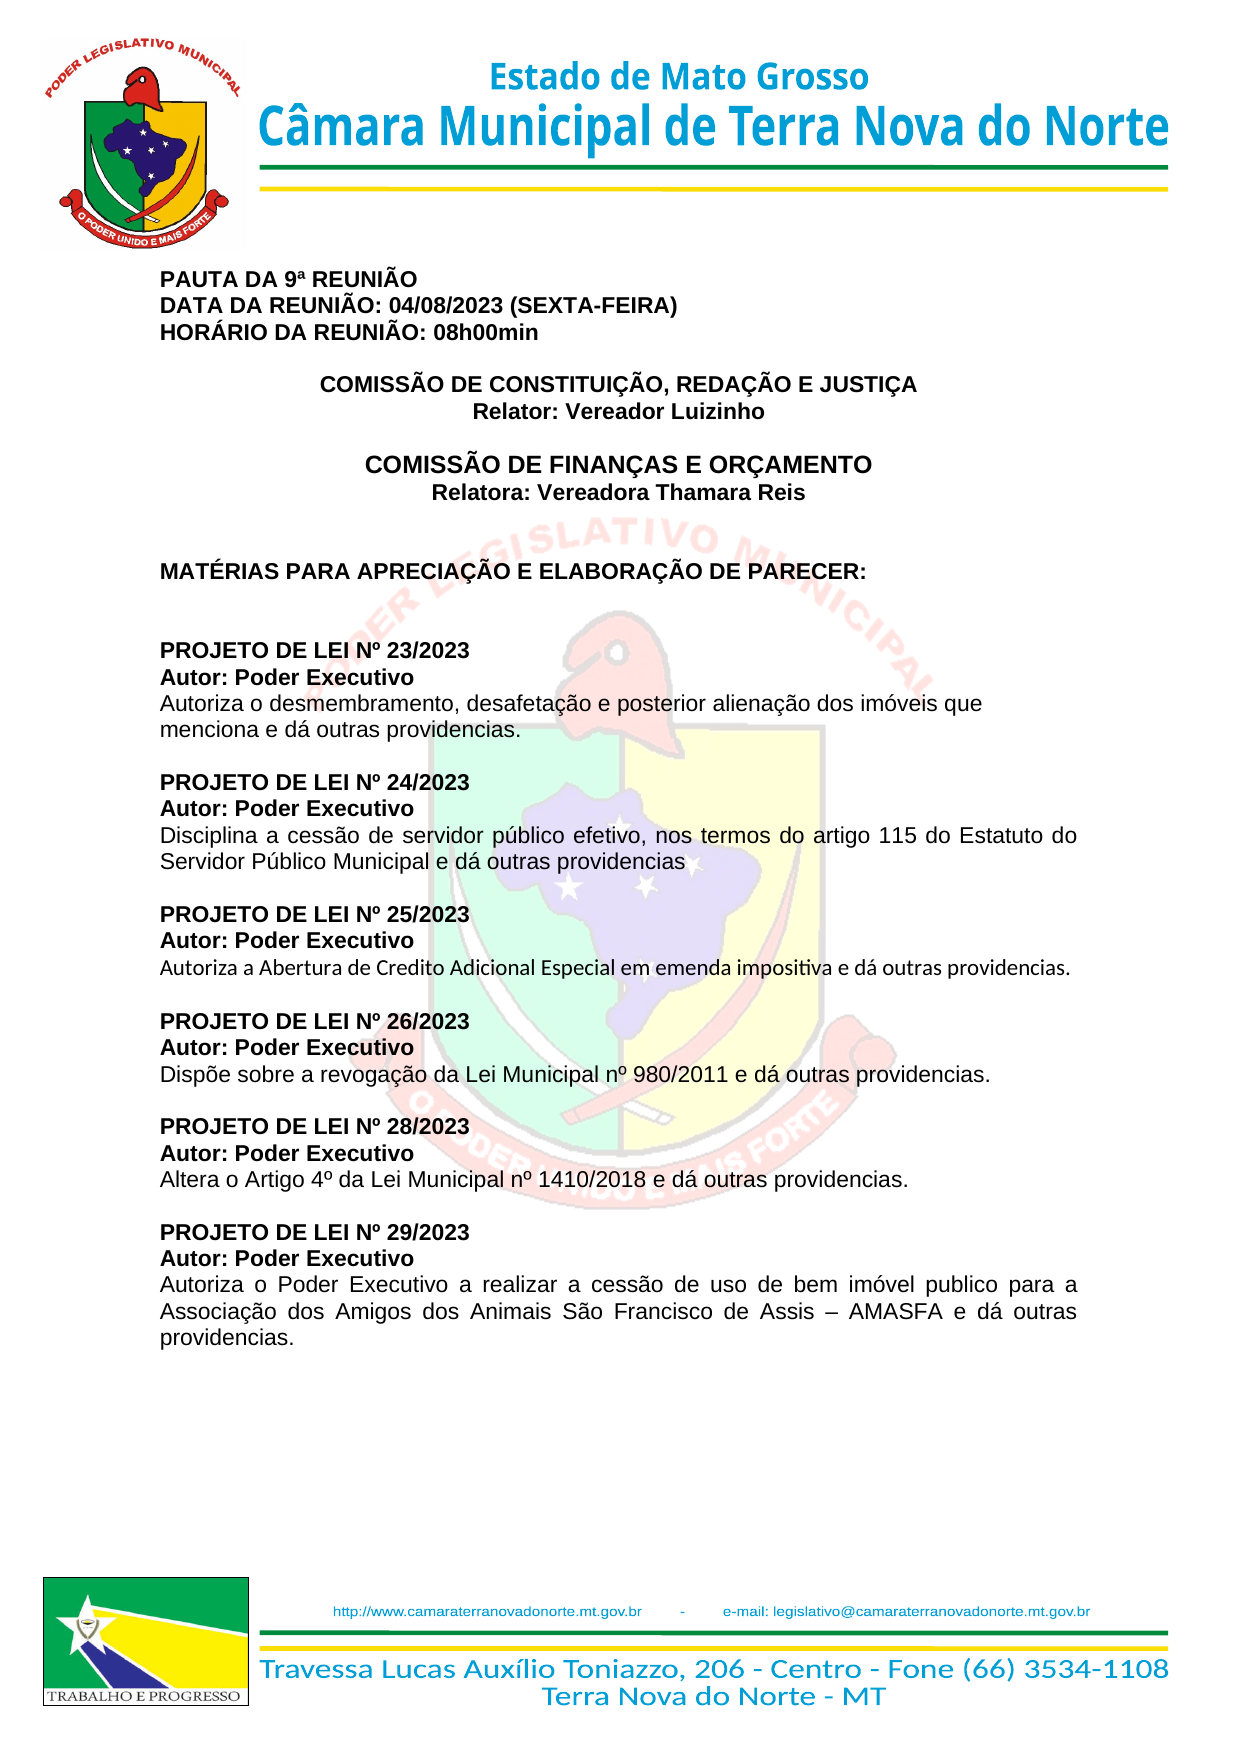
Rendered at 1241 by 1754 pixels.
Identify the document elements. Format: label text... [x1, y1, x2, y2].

text PROJETO DE LEI Nº 25/2023 [159, 901, 290, 927]
text Autoriza o Poder Executivo a realizar a cessão de uso de bem imóvel publico para a Associação dos Amigos dos Animais São Francisco de Assis – AMASFA e dá outras providencias. [159, 1271, 1078, 1350]
text PROJETO DE LEI Nº 24/2023 [953, 769, 1078, 795]
text PAUTA DA 9ª REUNIÃO [159, 266, 1078, 292]
text Disciplina a cessão de servidor público efetivo, nos termos do artigo 115 do Estatuto do Servidor Público Municipal e dá outras providencias [159, 822, 290, 874]
text DATA DA REUNIÃO: 04/08/2023 (SEXTA-FEIRA) [159, 292, 1078, 318]
text HORÁRIO DA REUNIÃO: 08h00min [159, 318, 1078, 345]
text Autor: Poder Executivo [159, 927, 290, 953]
text Autor: Poder Executivo [953, 1139, 1078, 1166]
text PROJETO DE LEI Nº 29/2023 [159, 1219, 1078, 1245]
text Dispõe sobre a revogação da Lei Municipal nº 980/2011 e dá outras providencias. [953, 1061, 1078, 1087]
text COMISSÃO DE CONSTITUIÇÃO, REDAÇÃO E JUSTIÇA [159, 371, 1078, 398]
text Autor: Poder Executivo [159, 795, 290, 822]
text Autor: Poder Executivo [159, 1245, 1078, 1271]
text COMISSÃO DE FINANÇAS E ORÇAMENTO [159, 450, 1078, 479]
picture [842, 1606, 854, 1610]
text Relator: Vereador Luizinho [159, 398, 1078, 424]
text Disciplina a cessão de servidor público efetivo, nos termos do artigo 115 do Estatuto do Servidor Público Municipal e dá outras providencias [953, 822, 1078, 874]
text Altera o Artigo 4º da Lei Municipal nº 1410/2018 e dá outras providencias. [953, 1166, 1078, 1192]
text Autoriza a Abertura de Credito Adicional Especial em emenda impositiva e dá outras providencias. [953, 953, 1078, 981]
text PROJETO DE LEI Nº 23/2023 [159, 637, 290, 663]
text Relatora: Vereadora Thamara Reis [159, 479, 1078, 505]
text Dispõe sobre a revogação da Lei Municipal nº 980/2011 e dá outras providencias. [159, 1061, 290, 1087]
text Autor: Poder Executivo [953, 927, 1078, 953]
text Autor: Poder Executivo [953, 663, 1078, 690]
text Autoriza o desmembramento, desafetação e posterior alienação dos imóveis que menciona e dá outras providencias. [953, 690, 1078, 743]
text PROJETO DE LEI Nº 25/2023 [953, 901, 1078, 927]
text Autor: Poder Executivo [953, 795, 1078, 822]
picture [41, 36, 246, 251]
text Autor: Poder Executivo [159, 1139, 290, 1166]
text Autoriza a Abertura de Credito Adicional Especial em emenda impositiva e dá outras providencias. [159, 953, 290, 981]
text PROJETO DE LEI Nº 28/2023 [159, 1113, 290, 1139]
text PROJETO DE LEI Nº 23/2023 [953, 637, 1078, 663]
text Autor: Poder Executivo [159, 663, 290, 690]
text PROJETO DE LEI Nº 28/2023 [953, 1113, 1078, 1139]
text Autor: Poder Executivo [159, 1034, 290, 1061]
picture [44, 1578, 248, 1705]
text PROJETO DE LEI Nº 26/2023 [159, 1008, 290, 1034]
text PROJETO DE LEI Nº 26/2023 [953, 1008, 1078, 1034]
text Autor: Poder Executivo [953, 1034, 1078, 1061]
text MATÉRIAS PARA APRECIAÇÃO E ELABORAÇÃO DE PARECER: [159, 558, 290, 584]
text Autoriza o desmembramento, desafetação e posterior alienação dos imóveis que menciona e dá outras providencias. [159, 690, 290, 743]
text Altera o Artigo 4º da Lei Municipal nº 1410/2018 e dá outras providencias. [159, 1166, 290, 1192]
text MATÉRIAS PARA APRECIAÇÃO E ELABORAÇÃO DE PARECER: [953, 558, 1078, 584]
text PROJETO DE LEI Nº 24/2023 [159, 769, 290, 795]
